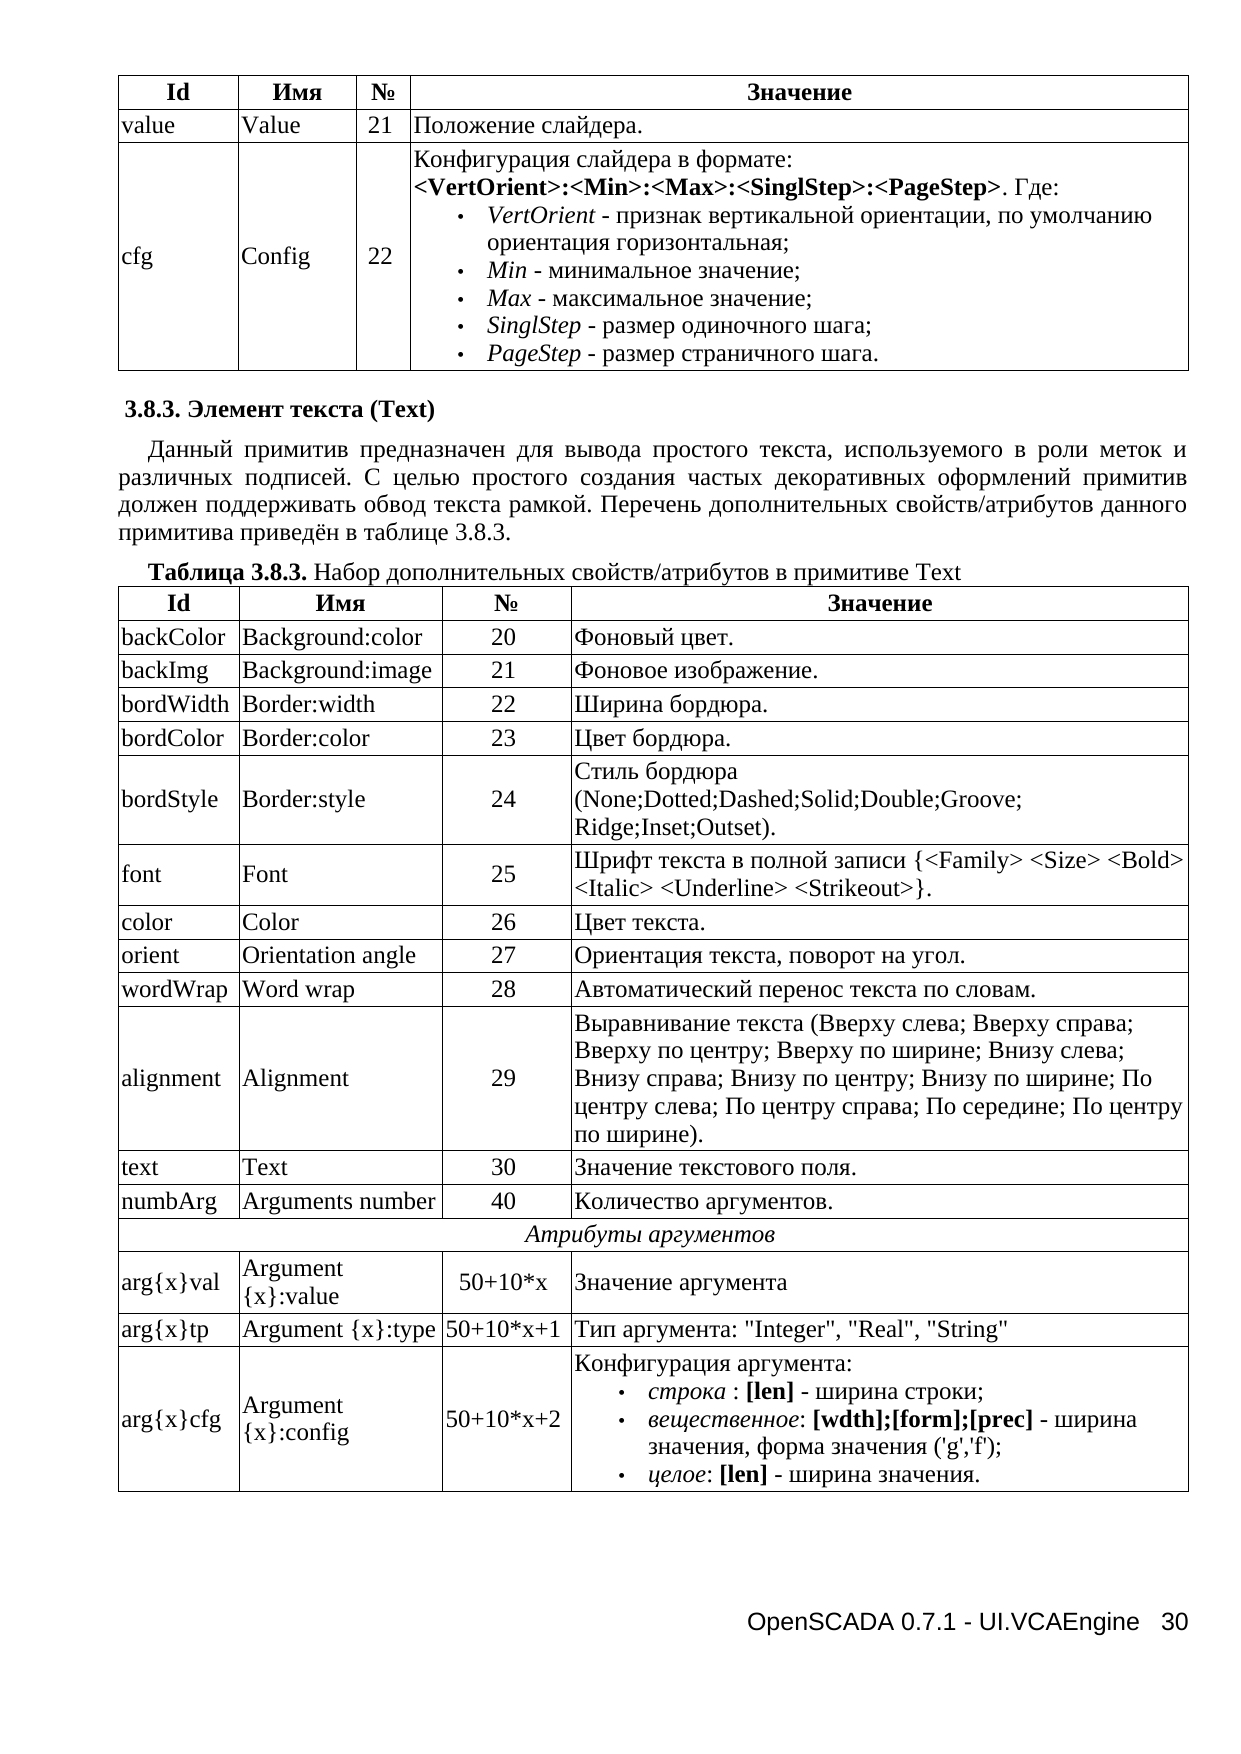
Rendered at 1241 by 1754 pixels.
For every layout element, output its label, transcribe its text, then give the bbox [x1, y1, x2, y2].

table_header Значение [572, 587, 1188, 620]
table_cell Border:color [240, 722, 442, 754]
table_cell backImg [119, 655, 239, 687]
table_cell Background:image [240, 655, 442, 687]
subtitle 3.8.3. Элемент текста (Text) [118, 395, 1188, 423]
table_header Имя [239, 76, 356, 109]
table_cell 29 [443, 1007, 571, 1150]
table_cell alignment [119, 1007, 239, 1150]
table_cell 24 [443, 756, 571, 843]
table_cell 50+10*x [443, 1252, 571, 1313]
table_cell Ширина бордюра. [572, 688, 1188, 721]
table_cell Конфигурация слайдера в формате: <VertOrient>:<Min>:<Max>:<SinglStep>:<PageStep>. Где: VertOrient - признак вертикальной ориентации, по умолчанию ориентация горизонтальная; Min - минимальное значение; Max - максимальное значение; SinglStep - размер одиночного шага; PageStep - размер страничного шага. [411, 143, 1188, 370]
table_cell Выравнивание текста (Вверху слева; Вверху справа; Вверху по центру; Вверху по ширине; Внизу слева; Внизу справа; Внизу по центру; Внизу по ширине; По центру слева; По центру справа; По середине; По центру по ширине). [572, 1007, 1188, 1150]
table_cell Фоновый цвет. [572, 621, 1188, 653]
table_cell Text [240, 1151, 442, 1184]
table_cell value [119, 110, 238, 142]
table_header Id [119, 587, 239, 620]
table_cell Word wrap [240, 973, 442, 1006]
table_cell Ориентация текста, поворот на угол. [572, 940, 1188, 972]
table_cell arg{x}cfg [119, 1347, 239, 1491]
table_cell backColor [119, 621, 239, 653]
table_cell Argument {x}:type [240, 1314, 442, 1346]
table_cell Background:color [240, 621, 442, 653]
table_cell Value [239, 110, 356, 142]
table_cell cfg [119, 143, 238, 370]
table_cell 20 [443, 621, 571, 653]
table_cell 23 [443, 722, 571, 754]
table_cell Атрибуты аргументов [119, 1219, 1188, 1251]
table_cell Значение аргумента [572, 1252, 1188, 1313]
table_cell 22 [357, 143, 410, 370]
table_cell Alignment [240, 1007, 442, 1150]
table_header Имя [240, 587, 442, 620]
table_cell bordColor [119, 722, 239, 754]
table_cell Конфигурация аргумента: строка : [len] - ширина строки; вещественное: [wdth];[form];[prec] - ширина значения, форма значения ('g','f'); целое: [len] - ширина значения. [572, 1347, 1188, 1491]
table_cell text [119, 1151, 239, 1184]
table_cell font [119, 845, 239, 905]
table_cell color [119, 906, 239, 938]
table_cell arg{x}tp [119, 1314, 239, 1346]
table_header Id [119, 76, 238, 109]
table_cell 50+10*x+1 [443, 1314, 571, 1346]
table_header Значение [411, 76, 1188, 109]
table_cell Border:width [240, 688, 442, 721]
list Таблица 3.8.3. Набор дополнительных свойств/атрибутов в примитиве Text [118, 558, 1188, 586]
table_cell Color [240, 906, 442, 938]
table_cell Значение текстового поля. [572, 1151, 1188, 1184]
table_cell 21 [443, 655, 571, 687]
table_cell Автоматический перенос текста по словам. [572, 973, 1188, 1006]
table_cell 40 [443, 1185, 571, 1218]
table_cell Фоновое изображение. [572, 655, 1188, 687]
table_cell Положение слайдера. [411, 110, 1188, 142]
table_cell 28 [443, 973, 571, 1006]
table_cell numbArg [119, 1185, 239, 1218]
table_cell Argument {x}:value [240, 1252, 442, 1313]
table_header № [357, 76, 410, 109]
table_cell Argument {x}:config [240, 1347, 442, 1491]
table_cell 26 [443, 906, 571, 938]
table_cell 50+10*x+2 [443, 1347, 571, 1491]
table_cell Font [240, 845, 442, 905]
table_cell Шрифт текста в полной записи {<Family> <Size> <Bold> <Italic> <Underline> <Strikeout>}. [572, 845, 1188, 905]
table_cell Цвет бордюра. [572, 722, 1188, 754]
table_cell Arguments number [240, 1185, 442, 1218]
table_cell Цвет текста. [572, 906, 1188, 938]
table_cell wordWrap [119, 973, 239, 1006]
text Данный примитив предназначен для вывода простого текста, используемого в роли меток и различных подписей. С целью простого создания частых декоративных оформлений примитив должен поддерживать обвод текста рамкой. Перечень дополнительных свойств/атрибутов данного примитива приведён в таблице 3.8.3. [118, 435, 1188, 546]
table_cell bordWidth [119, 688, 239, 721]
table_cell arg{x}val [119, 1252, 239, 1313]
table_cell 25 [443, 845, 571, 905]
table_cell orient [119, 940, 239, 972]
table_cell 30 [443, 1151, 571, 1184]
table_cell Border:style [240, 756, 442, 843]
table_cell Тип аргумента: "Integer", "Real", "String" [572, 1314, 1188, 1346]
table_cell bordStyle [119, 756, 239, 843]
table_cell Orientation angle [240, 940, 442, 972]
table_cell Config [239, 143, 356, 370]
table_cell 27 [443, 940, 571, 972]
table_cell 21 [357, 110, 410, 142]
table_header № [443, 587, 571, 620]
table_cell Количество аргументов. [572, 1185, 1188, 1218]
table_cell 22 [443, 688, 571, 721]
table_cell Стиль бордюра (None;Dotted;Dashed;Solid;Double;Groove; Ridge;Inset;Outset). [572, 756, 1188, 843]
